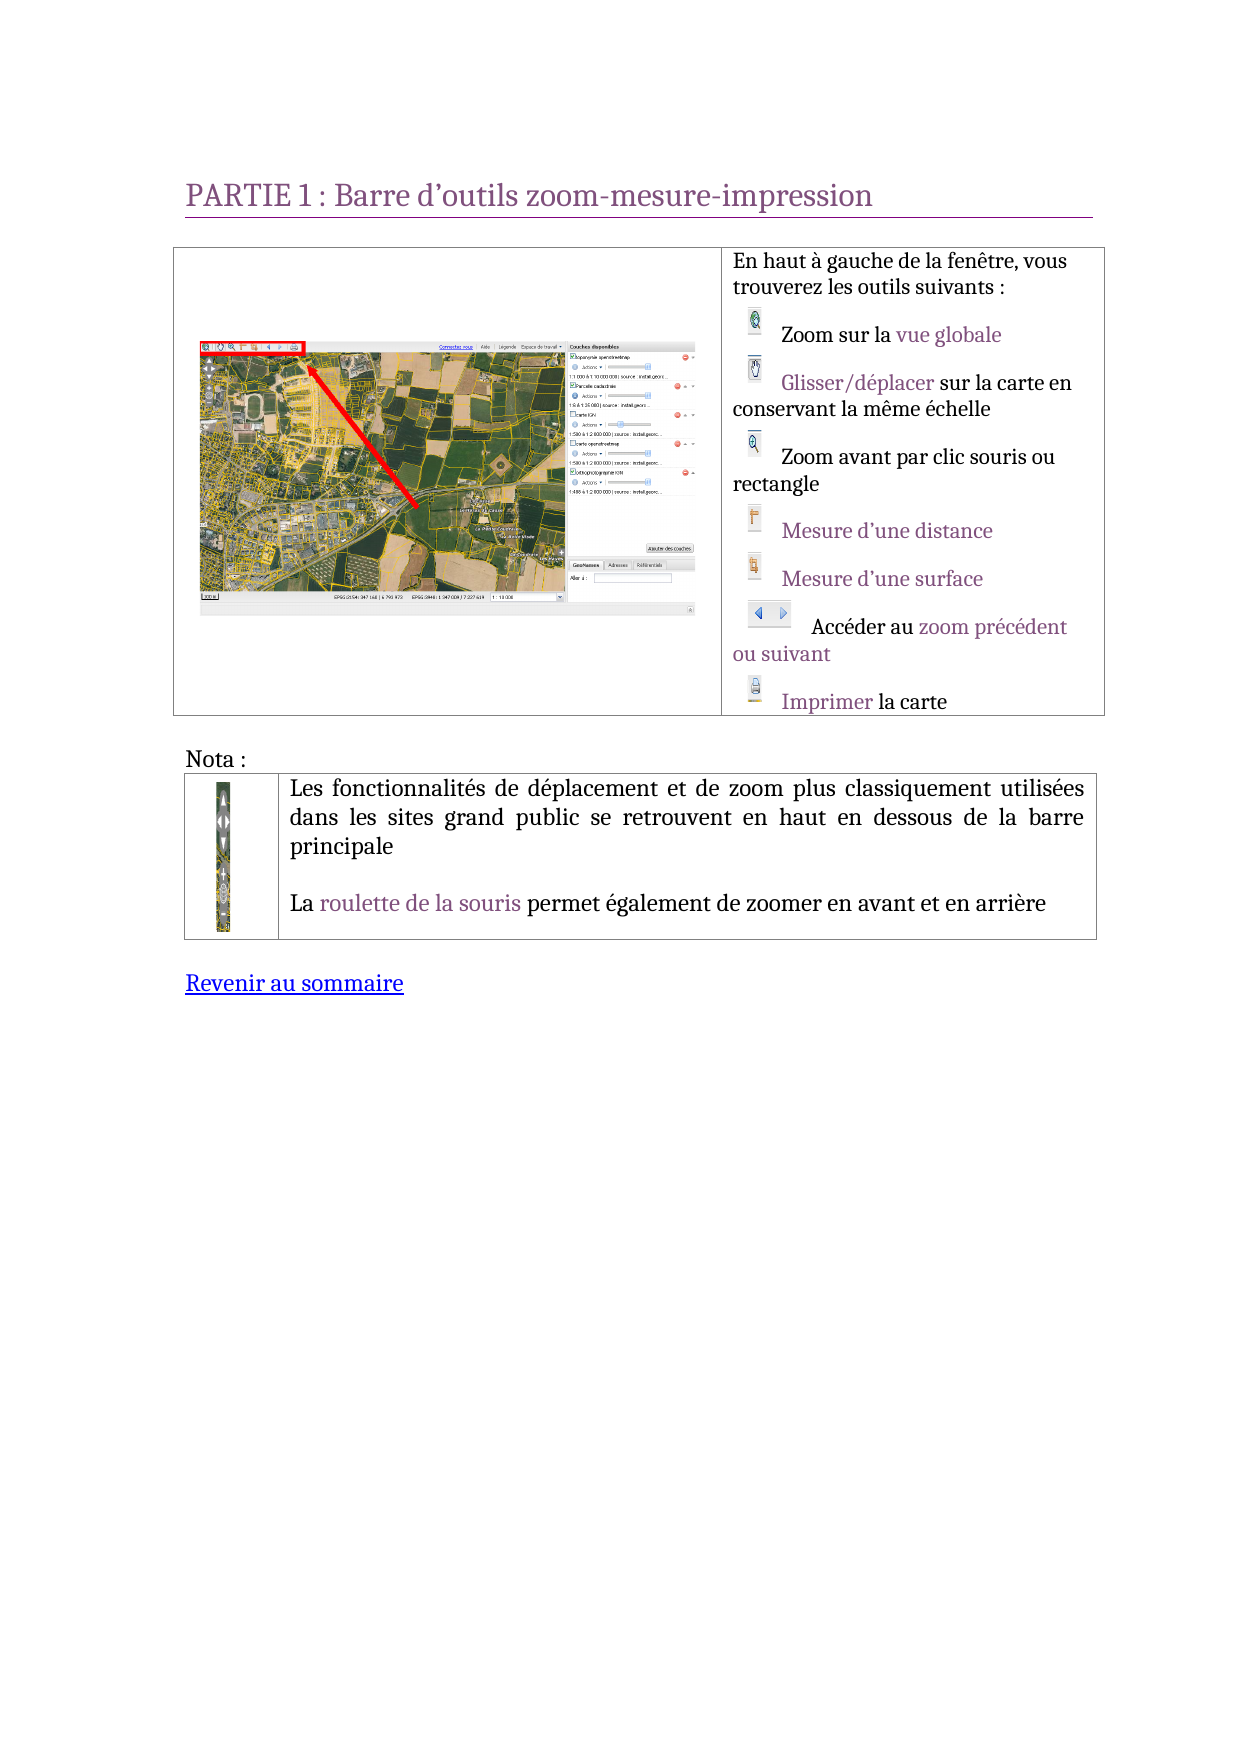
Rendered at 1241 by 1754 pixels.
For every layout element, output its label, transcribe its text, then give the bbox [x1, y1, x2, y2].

picture [747, 504, 762, 532]
table_header [174, 248, 721, 715]
text PARTIE 1 : Barre d’outils zoom-mesure-impression [185, 176, 1093, 217]
picture [747, 552, 762, 580]
picture [747, 430, 762, 457]
picture [747, 355, 762, 383]
text Revenir au sommaire [185, 969, 1093, 998]
table_header [185, 774, 278, 939]
table_header En haut à gauche de la fenêtre, vous trouverez les outils suivants : Zoom sur la vue globale Glisser/déplacer sur la carte en conservant la même échelle Zoom avant par clic souris ou rectangle Mesure d’une distance Mesure d’une surface Accéder au zoom précédent ou suivant Imprimer la carte [722, 248, 1104, 715]
picture [216, 782, 231, 932]
picture [747, 674, 762, 702]
table_header Les fonctionnalités de déplacement et de zoom plus classiquement utilisées dans les sites grand public se retrouvent en haut en dessous de la barre principale La roulette de la souris permet également de zoomer en avant et en arrière [279, 774, 1096, 939]
picture [747, 307, 762, 335]
picture [199, 341, 696, 616]
picture [747, 600, 792, 628]
text Nota : [185, 744, 1093, 773]
